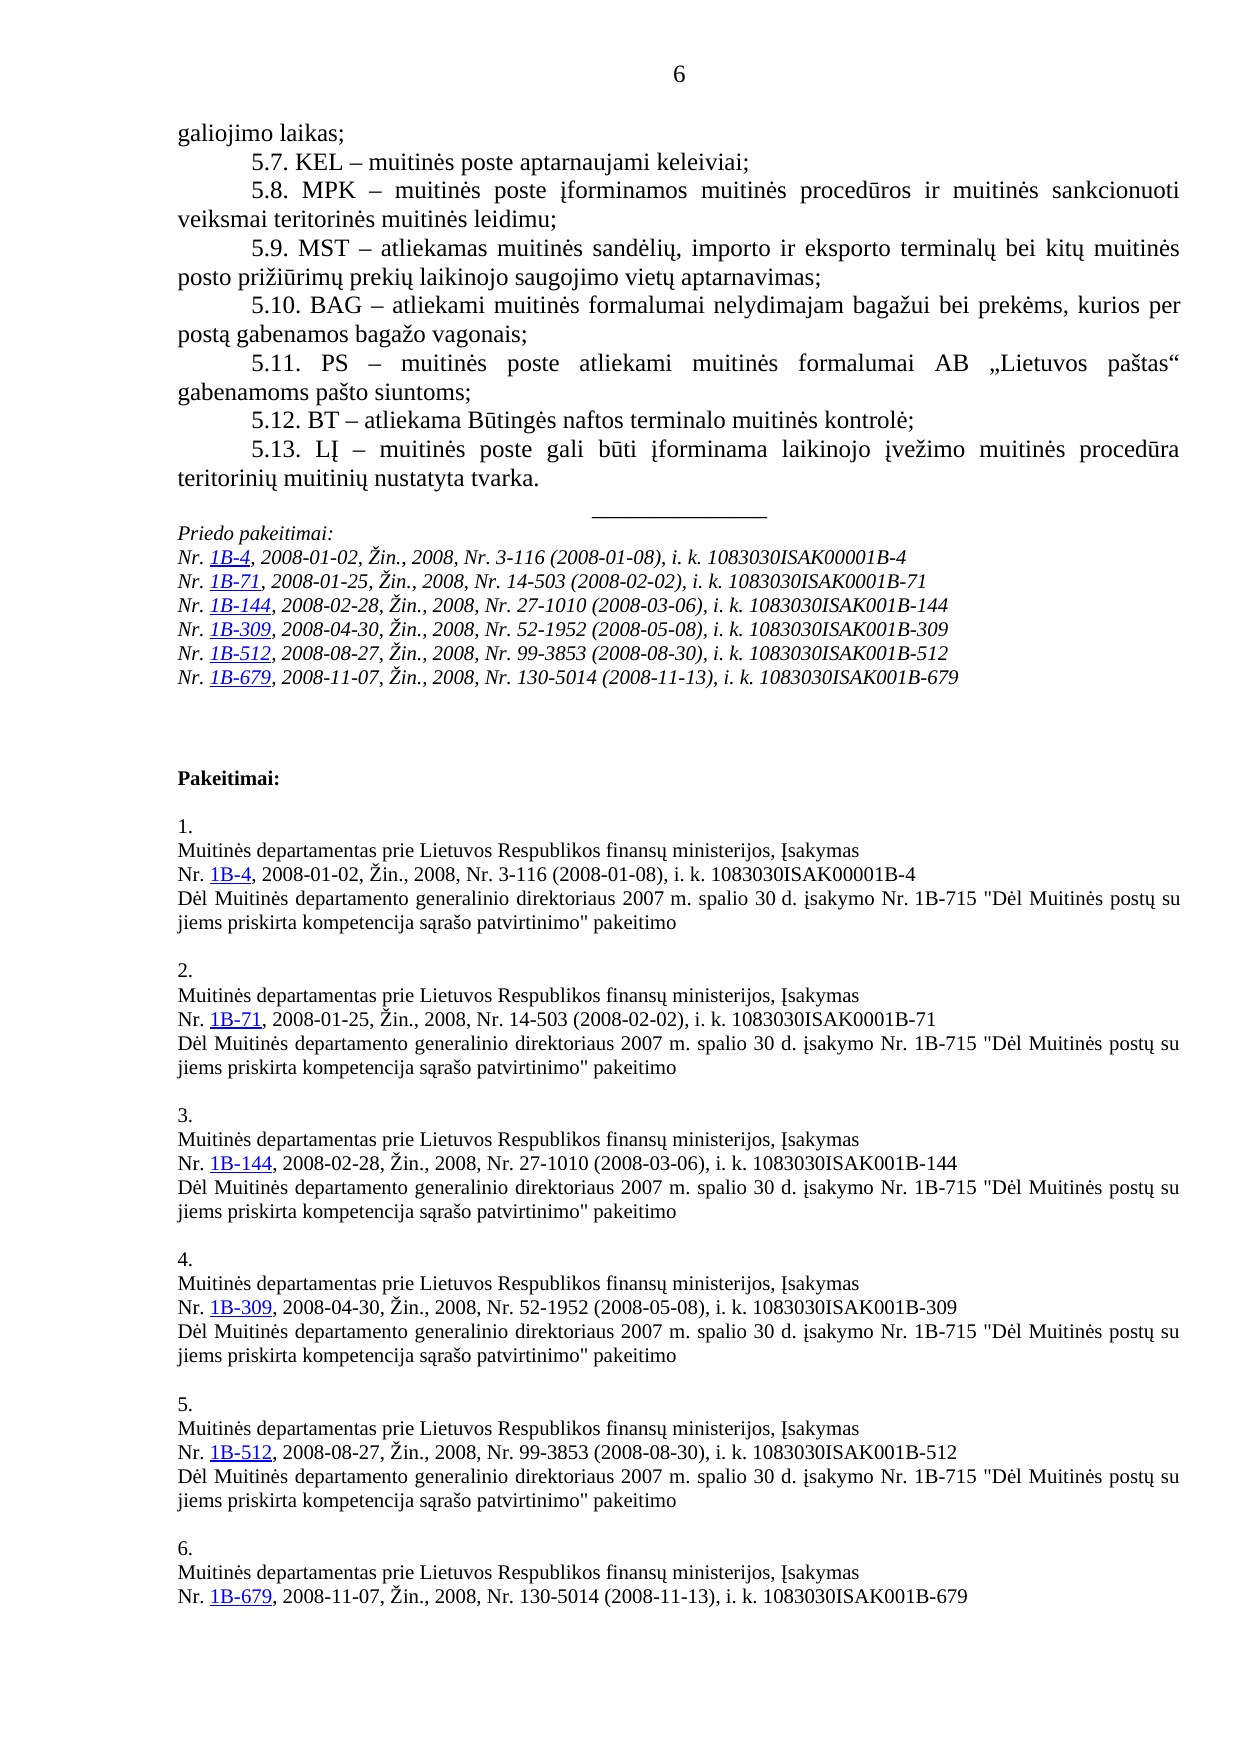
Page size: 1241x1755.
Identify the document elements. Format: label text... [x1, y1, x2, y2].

text Muitinės departamentas prie Lietuvos Respublikos finansų ministerijos, Įsakymas [177, 1560, 1181, 1584]
text 5. [177, 1392, 1181, 1416]
text Nr. 1B-71, 2008-01-25, Žin., 2008, Nr. 14-503 (2008-02-02), i. k. 1083030ISAK0001B-71 [177, 569, 1181, 593]
text Nr. 1B-309, 2008-04-30, Žin., 2008, Nr. 52-1952 (2008-05-08), i. k. 1083030ISAK001B-309 [177, 1295, 1181, 1319]
text 5.12. BT – atliekama Būtingės naftos terminalo muitinės kontrolė; [177, 406, 1181, 434]
text Nr. 1B-4, 2008-01-02, Žin., 2008, Nr. 3-116 (2008-01-08), i. k. 1083030ISAK00001B-4 [177, 545, 1181, 569]
text Nr. 1B-309, 2008-04-30, Žin., 2008, Nr. 52-1952 (2008-05-08), i. k. 1083030ISAK001B-309 [177, 617, 1181, 641]
text Muitinės departamentas prie Lietuvos Respublikos finansų ministerijos, Įsakymas [177, 1271, 1181, 1295]
text Dėl Muitinės departamento generalinio direktoriaus 2007 m. spalio 30 d. įsakymo Nr. 1B-715 "Dėl Muitinės postų su jiems priskirta kompetencija sąrašo patvirtinimo" pakeitimo [177, 1031, 1181, 1079]
text Muitinės departamentas prie Lietuvos Respublikos finansų ministerijos, Įsakymas [177, 838, 1181, 862]
text Nr. 1B-144, 2008-02-28, Žin., 2008, Nr. 27-1010 (2008-03-06), i. k. 1083030ISAK001B-144 [177, 593, 1181, 617]
text Muitinės departamentas prie Lietuvos Respublikos finansų ministerijos, Įsakymas [177, 982, 1181, 1007]
text Muitinės departamentas prie Lietuvos Respublikos finansų ministerijos, Įsakymas [177, 1416, 1181, 1440]
text Pakeitimai: [177, 766, 1181, 790]
text Nr. 1B-71, 2008-01-25, Žin., 2008, Nr. 14-503 (2008-02-02), i. k. 1083030ISAK0001B-71 [177, 1007, 1181, 1031]
text Nr. 1B-679, 2008-11-07, Žin., 2008, Nr. 130-5014 (2008-11-13), i. k. 1083030ISAK001B-679 [177, 665, 1181, 689]
text 2. [177, 958, 1181, 982]
text Nr. 1B-512, 2008-08-27, Žin., 2008, Nr. 99-3853 (2008-08-30), i. k. 1083030ISAK001B-512 [177, 1440, 1181, 1464]
text ______________ [177, 492, 1181, 521]
text Dėl Muitinės departamento generalinio direktoriaus 2007 m. spalio 30 d. įsakymo Nr. 1B-715 "Dėl Muitinės postų su jiems priskirta kompetencija sąrašo patvirtinimo" pakeitimo [177, 1175, 1181, 1223]
text 5.11. PS – muitinės poste atliekami muitinės formalumai AB „Lietuvos paštas“ gabenamoms pašto siuntoms; [177, 348, 1181, 406]
text Dėl Muitinės departamento generalinio direktoriaus 2007 m. spalio 30 d. įsakymo Nr. 1B-715 "Dėl Muitinės postų su jiems priskirta kompetencija sąrašo patvirtinimo" pakeitimo [177, 886, 1181, 934]
text 5.10. BAG – atliekami muitinės formalumai nelydimajam bagažui bei prekėms, kurios per postą gabenamos bagažo vagonais; [177, 291, 1181, 348]
text Nr. 1B-4, 2008-01-02, Žin., 2008, Nr. 3-116 (2008-01-08), i. k. 1083030ISAK00001B-4 [177, 862, 1181, 886]
text 5.13. LĮ – muitinės poste gali būti įforminama laikinojo įvežimo muitinės procedūra teritorinių muitinių nustatyta tvarka. [177, 434, 1181, 492]
text 4. [177, 1247, 1181, 1271]
text 1. [177, 814, 1181, 838]
text Nr. 1B-144, 2008-02-28, Žin., 2008, Nr. 27-1010 (2008-03-06), i. k. 1083030ISAK001B-144 [177, 1151, 1181, 1175]
text 5.8. MPK – muitinės poste įforminamos muitinės procedūros ir muitinės sankcionuoti veiksmai teritorinės muitinės leidimu; [177, 176, 1181, 233]
text 5.9. MST – atliekamas muitinės sandėlių, importo ir eksporto terminalų bei kitų muitinės posto prižiūrimų prekių laikinojo saugojimo vietų aptarnavimas; [177, 233, 1181, 291]
text 5.7. KEL – muitinės poste aptarnaujami keleiviai; [177, 147, 1181, 176]
text 3. [177, 1103, 1181, 1127]
text Dėl Muitinės departamento generalinio direktoriaus 2007 m. spalio 30 d. įsakymo Nr. 1B-715 "Dėl Muitinės postų su jiems priskirta kompetencija sąrašo patvirtinimo" pakeitimo [177, 1319, 1181, 1367]
text Dėl Muitinės departamento generalinio direktoriaus 2007 m. spalio 30 d. įsakymo Nr. 1B-715 "Dėl Muitinės postų su jiems priskirta kompetencija sąrašo patvirtinimo" pakeitimo [177, 1464, 1181, 1512]
text galiojimo laikas; [177, 118, 1181, 147]
text Muitinės departamentas prie Lietuvos Respublikos finansų ministerijos, Įsakymas [177, 1127, 1181, 1151]
text Nr. 1B-512, 2008-08-27, Žin., 2008, Nr. 99-3853 (2008-08-30), i. k. 1083030ISAK001B-512 [177, 641, 1181, 665]
text Nr. 1B-679, 2008-11-07, Žin., 2008, Nr. 130-5014 (2008-11-13), i. k. 1083030ISAK001B-679 [177, 1584, 1181, 1608]
text Priedo pakeitimai: [177, 521, 1181, 545]
text 6. [177, 1536, 1181, 1560]
